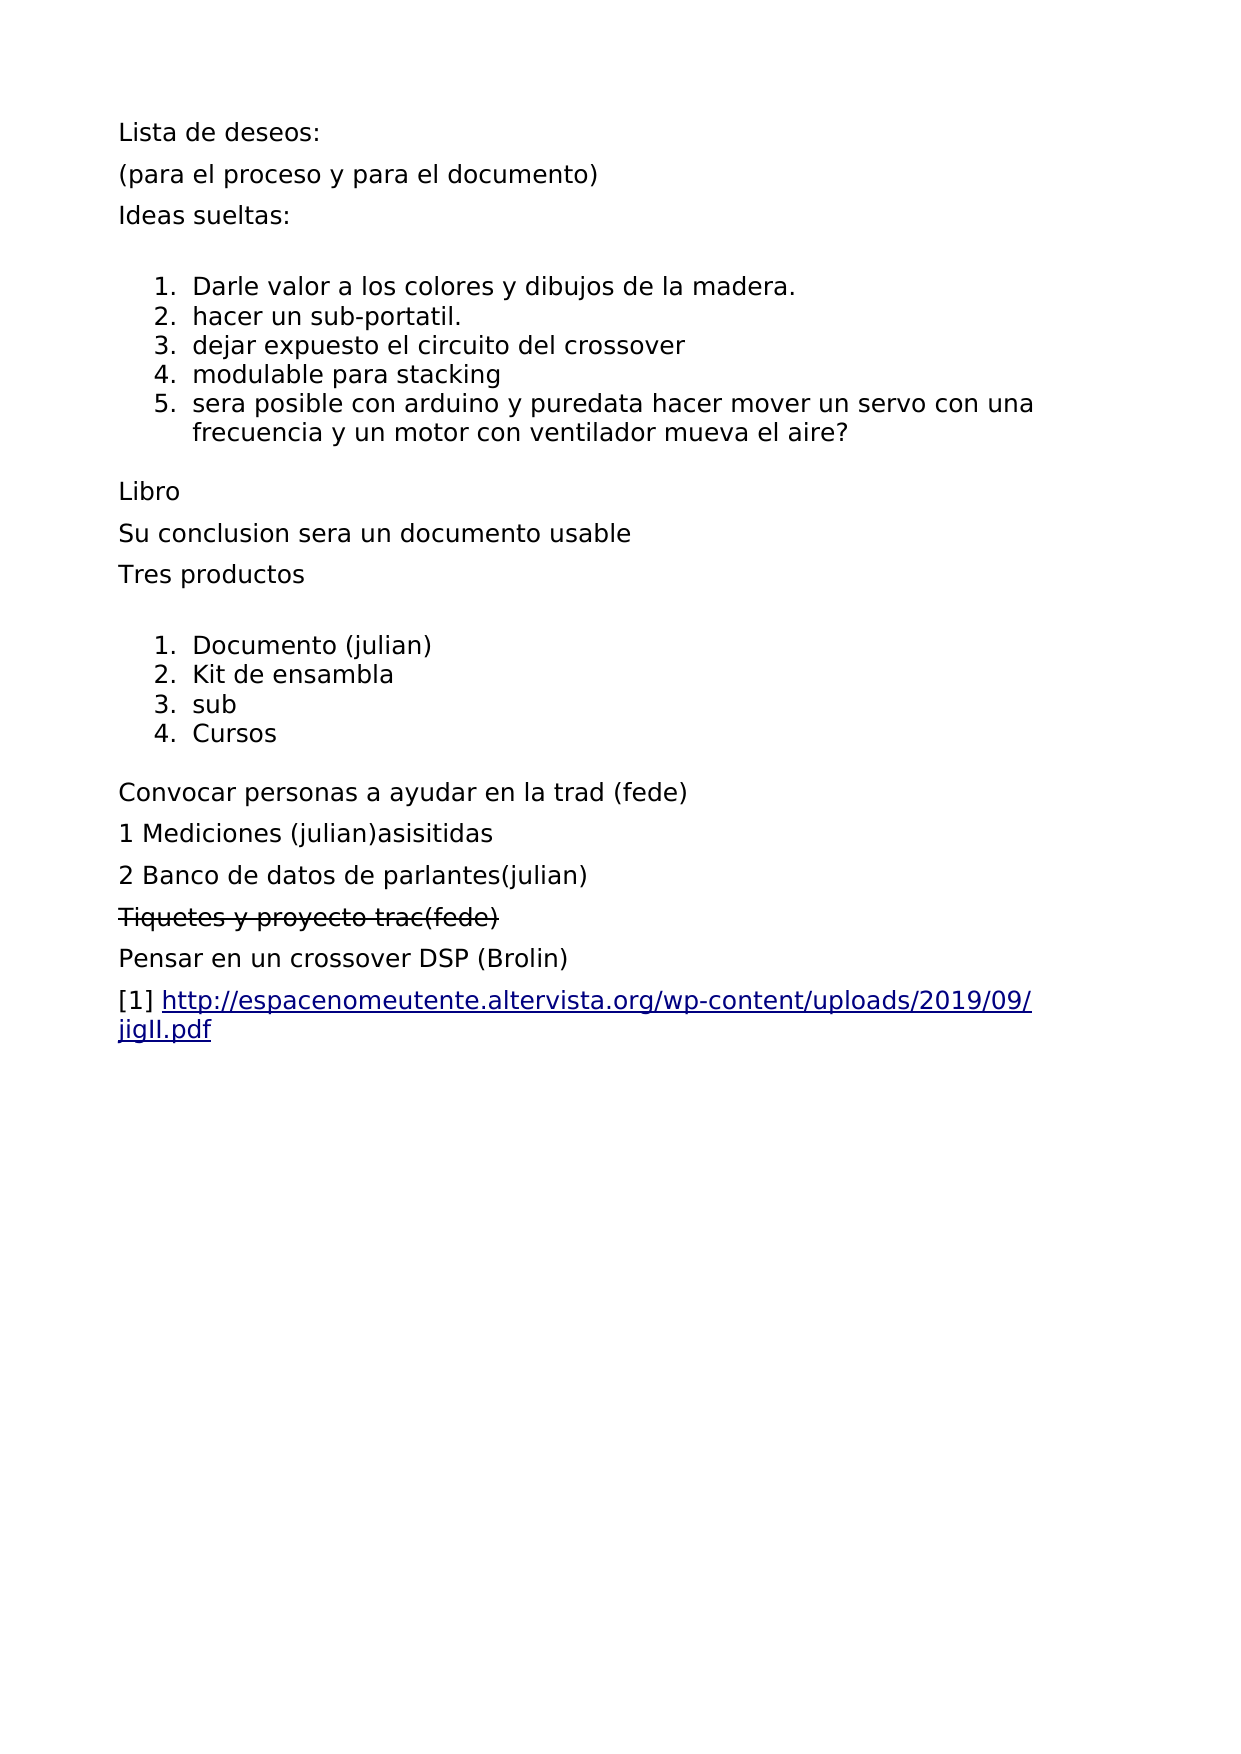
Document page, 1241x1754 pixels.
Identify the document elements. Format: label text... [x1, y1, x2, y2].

text (para el proceso y para el documento) [118, 160, 1122, 189]
list dejar expuesto el circuito del crossover [177, 331, 1122, 360]
text Ideas sueltas: [118, 201, 1122, 231]
text 2 Banco de datos de parlantes(julian) [118, 861, 1122, 890]
text Tiquetes y proyecto trac(fede) [118, 903, 1122, 932]
text Su conclusion sera un documento usable [118, 519, 1122, 548]
list Cursos [177, 719, 1122, 748]
text Lista de deseos: [118, 118, 1122, 147]
text 1 Mediciones (julian)asisitidas [118, 819, 1122, 848]
list Documento (julian) [177, 632, 1122, 661]
list Darle valor a los colores y dibujos de la madera. [177, 273, 1122, 302]
text Pensar en un crossover DSP (Brolin) [118, 944, 1122, 973]
text Convocar personas a ayudar en la trad (fede) [118, 778, 1122, 807]
list modulable para stacking [177, 360, 1122, 389]
list hacer un sub-portatil. [177, 302, 1122, 331]
text Libro [118, 477, 1122, 506]
text Tres productos [118, 560, 1122, 589]
text [1] http://espacenomeutente.altervista.org/wp-content/uploads/2019/09/jigII.pdf [118, 986, 1122, 1044]
list sub [177, 690, 1122, 719]
list Kit de ensambla [177, 661, 1122, 690]
list sera posible con arduino y puredata hacer mover un servo con una frecuencia y un motor con ventilador mueva el aire? [177, 389, 1122, 448]
